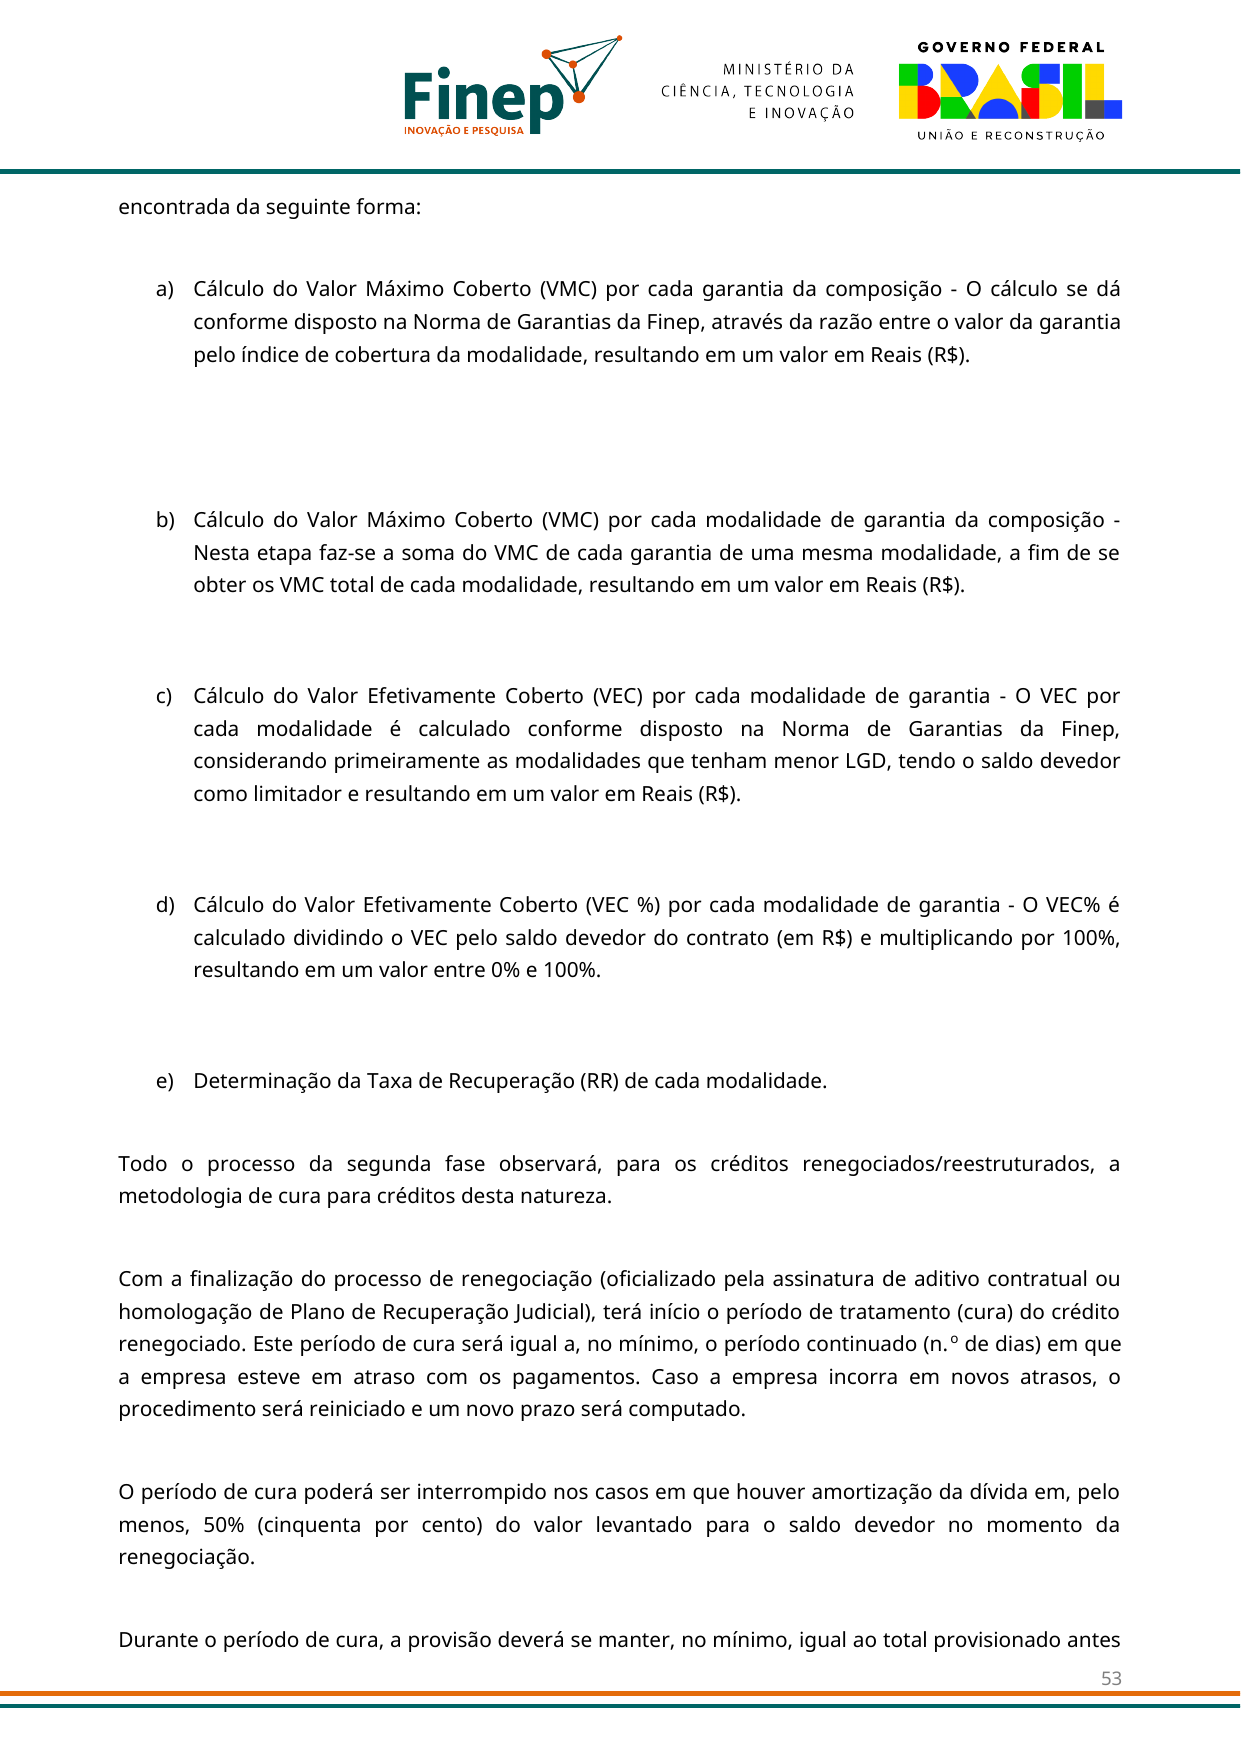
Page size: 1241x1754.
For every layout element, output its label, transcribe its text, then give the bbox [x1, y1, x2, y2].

text Todo o processo da segunda fase observará, para os créditos renegociados/reestruturados, a metodologia de cura para créditos desta natureza. [118, 1149, 1122, 1210]
text encontrada da seguinte forma: [118, 192, 1122, 220]
list Cálculo do Valor Máximo Coberto (VMC) por cada garantia da composição - O cálculo se dá conforme disposto na Norma de Garantias da Finep, através da razão entre o valor da garantia pelo índice de cobertura da modalidade, resultando em um valor em Reais (R$). [156, 274, 1122, 368]
list Cálculo do Valor Máximo Coberto (VMC) por cada modalidade de garantia da composição - Nesta etapa faz-se a soma do VMC de cada garantia de uma mesma modalidade, a fim de se obter os VMC total de cada modalidade, resultando em um valor em Reais (R$). [156, 505, 1122, 599]
text Com a finalização do processo de renegociação (oficializado pela assinatura de aditivo contratual ou homologação de Plano de Recuperação Judicial), terá início o período de tratamento (cura) do crédito renegociado. Este período de cura será igual a, no mínimo, o período continuado (n.o de dias) em que a empresa esteve em atraso com os pagamentos. Caso a empresa incorra em novos atrasos, o procedimento será reiniciado e um novo prazo será computado. [118, 1264, 1122, 1423]
text O período de cura poderá ser interrompido nos casos em que houver amortização da dívida em, pelo menos, 50% (cinquenta por cento) do valor levantado para o saldo devedor no momento da renegociação. [118, 1477, 1122, 1571]
list Determinação da Taxa de Recuperação (RR) de cada modalidade. [156, 1066, 1122, 1095]
list Cálculo do Valor Efetivamente Coberto (VEC %) por cada modalidade de garantia - O VEC% é calculado dividindo o VEC pelo saldo devedor do contrato (em R$) e multiplicando por 100%, resultando em um valor entre 0% e 100%. [156, 890, 1122, 984]
list Cálculo do Valor Efetivamente Coberto (VEC) por cada modalidade de garantia - O VEC por cada modalidade é calculado conforme disposto na Norma de Garantias da Finep, considerando primeiramente as modalidades que tenham menor LGD, tendo o saldo devedor como limitador e resultando em um valor em Reais (R$). [156, 681, 1122, 807]
text Durante o período de cura, a provisão deverá se manter, no mínimo, igual ao total provisionado antes [118, 1625, 1122, 1653]
